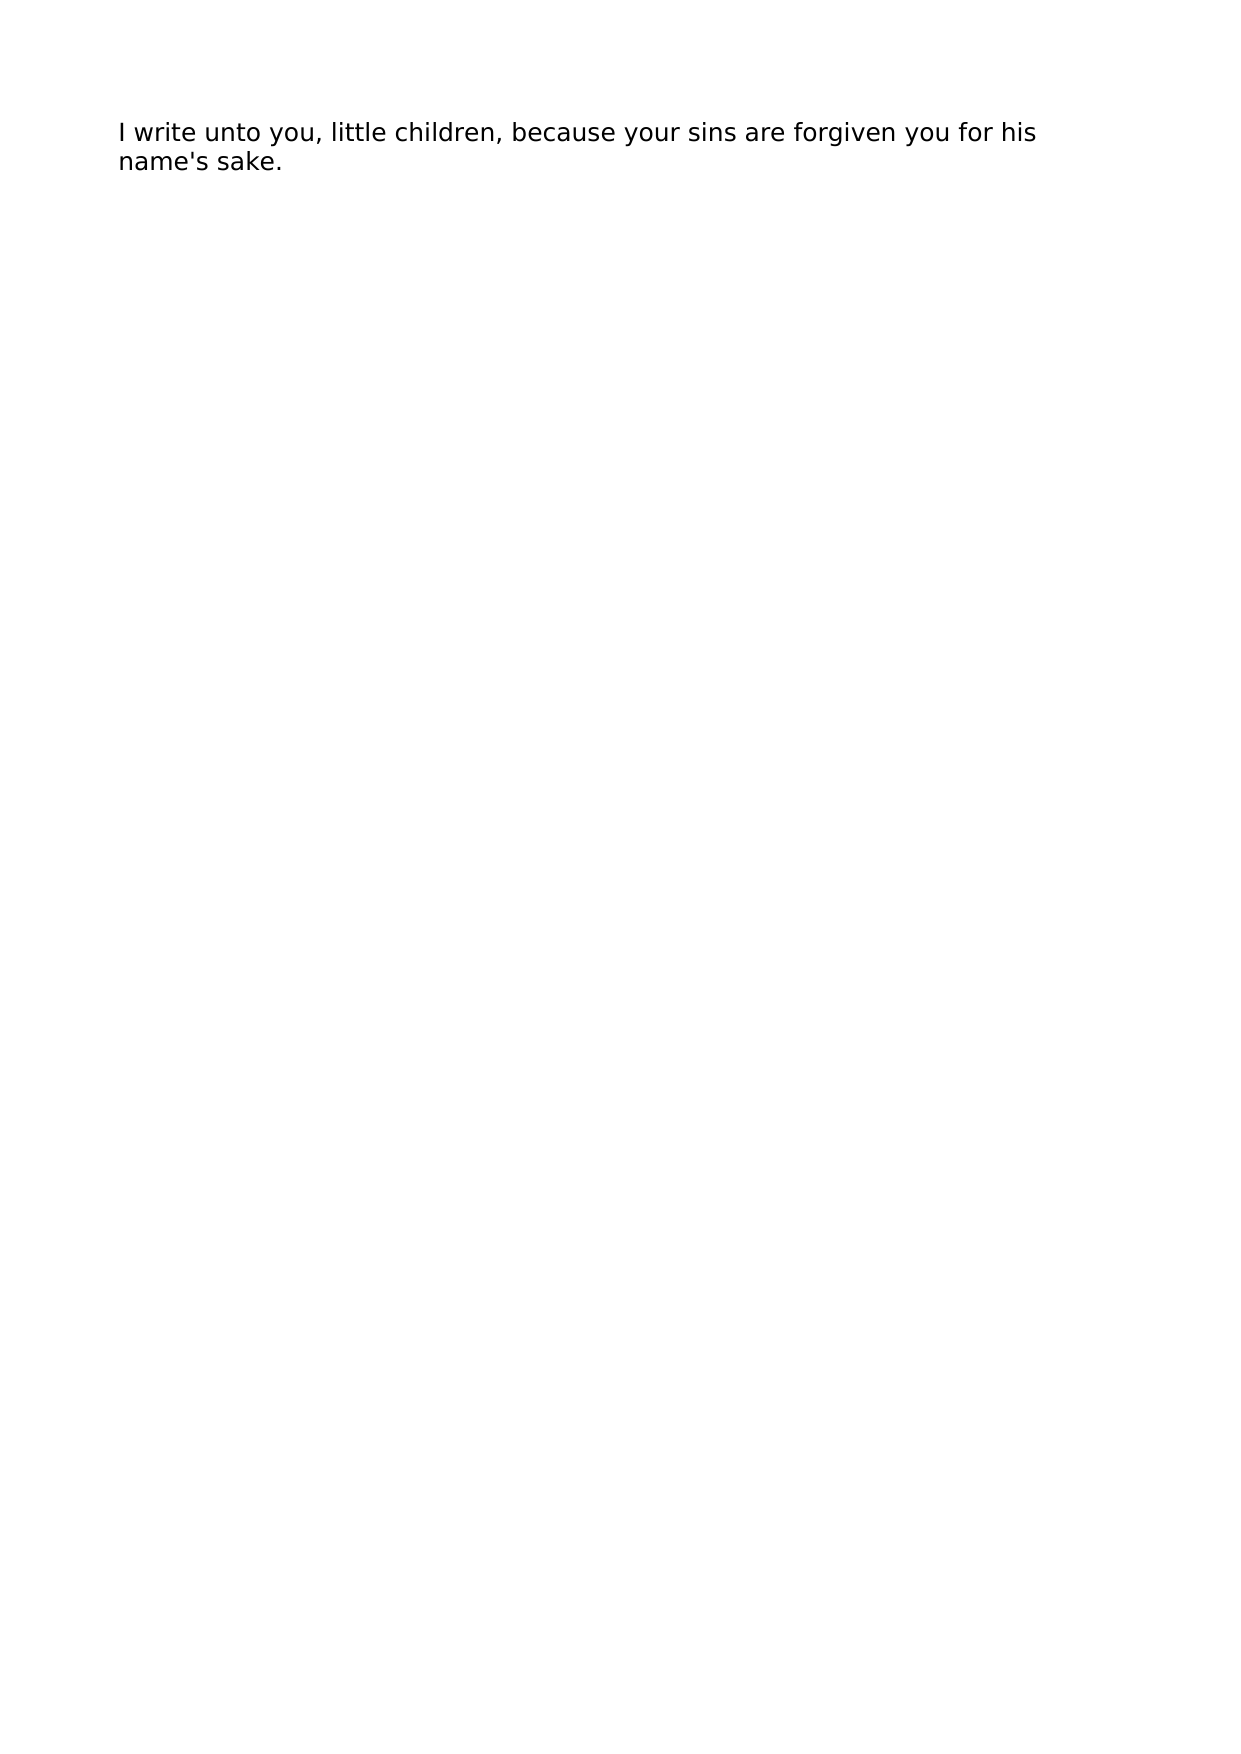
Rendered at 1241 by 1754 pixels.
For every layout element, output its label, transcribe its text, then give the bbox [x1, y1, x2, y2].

text I write unto you, little children, because your sins are forgiven you for his name's sake. [118, 118, 1122, 176]
